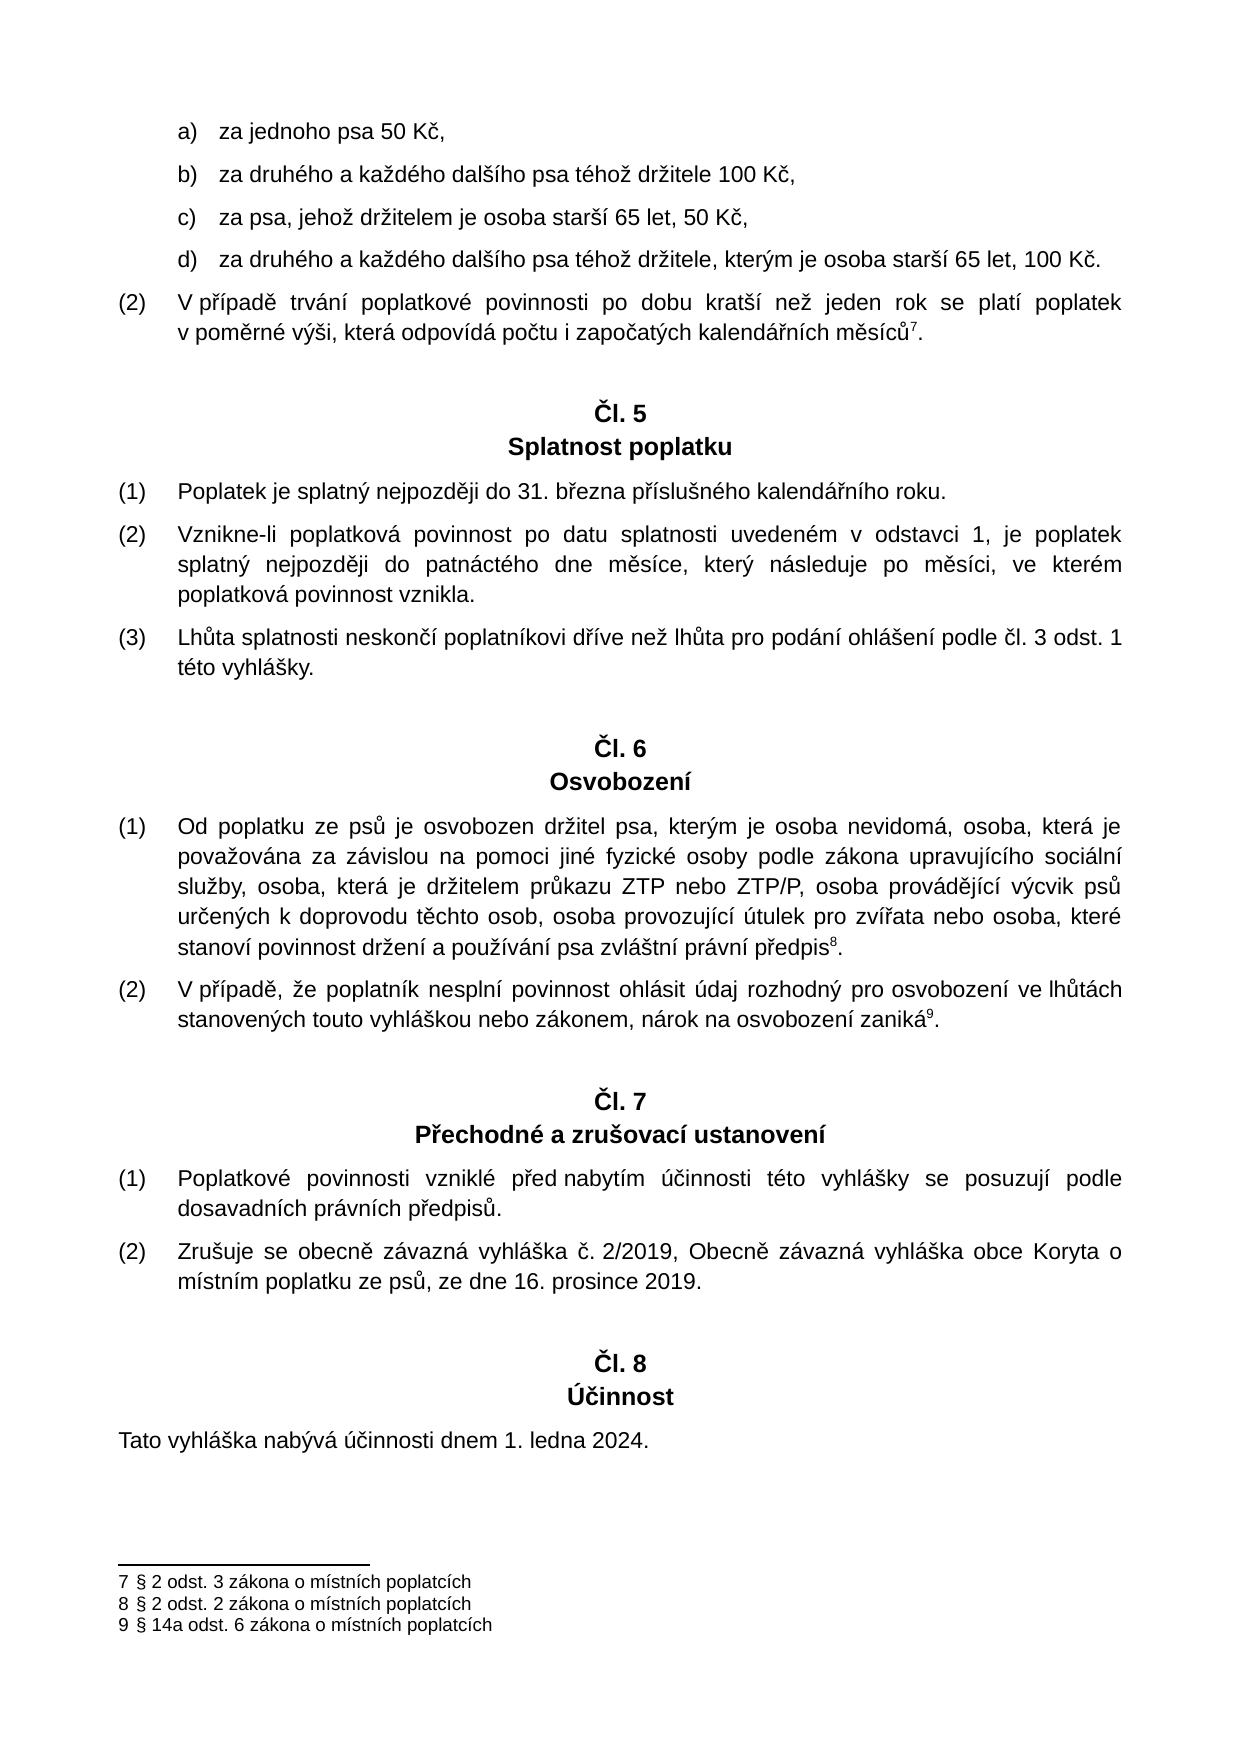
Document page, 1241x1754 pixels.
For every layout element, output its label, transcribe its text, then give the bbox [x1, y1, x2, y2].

text Tato vyhláška nabývá účinnosti dnem 1. ledna 2024. [118, 1427, 1122, 1453]
subtitle Čl. 7 Přechodné a zrušovací ustanovení [118, 1087, 1122, 1148]
list § 14a odst. 6 zákona o místních poplatcích [118, 1614, 1122, 1635]
list Od poplatku ze psů je osvobozen držitel psa, kterým je osoba nevidomá, osoba, která je považována za závislou na pomoci jiné fyzické osoby podle zákona upravujícího sociální služby, osoba, která je držitelem průkazu ZTP nebo ZTP/P, osoba provádějící výcvik psů určených k doprovodu těchto osob, osoba provozující útulek pro zvířata nebo osoba, které stanoví povinnost držení a používání psa zvláštní právní předpis. [118, 813, 1122, 960]
list Poplatek je splatný nejpozději do 31. března příslušného kalendářního roku. [118, 478, 1122, 504]
subtitle Čl. 6 Osvobození [118, 734, 1122, 796]
list § 2 odst. 3 zákona o místních poplatcích [118, 1571, 1122, 1592]
list za jednoho psa 50 Kč, [177, 118, 1122, 144]
list V případě, že poplatník nesplní povinnost ohlásit údaj rozhodný pro osvobození ve lhůtách stanovených touto vyhláškou nebo zákonem, nárok na osvobození zaniká. [118, 976, 1122, 1033]
list § 2 odst. 2 zákona o místních poplatcích [118, 1592, 1122, 1614]
list za druhého a každého dalšího psa téhož držitele, kterým je osoba starší 65 let, 100 Kč. [177, 246, 1122, 273]
list Vznikne-li poplatková povinnost po datu splatnosti uvedeném v odstavci 1, je poplatek splatný nejpozději do patnáctého dne měsíce, který následuje po měsíci, ve kterém poplatková povinnost vznikla. [118, 521, 1122, 607]
list V případě trvání poplatkové povinnosti po dobu kratší než jeden rok se platí poplatek v poměrné výši, která odpovídá počtu i započatých kalendářních měsíců. [118, 289, 1122, 346]
list Poplatkové povinnosti vzniklé před nabytím účinnosti této vyhlášky se posuzují podle dosavadních právních předpisů. [118, 1165, 1122, 1222]
list Zrušuje se obecně závazná vyhláška č. 2/2019, Obecně závazná vyhláška obce Koryta o místním poplatku ze psů, ze dne 16. prosince 2019. [118, 1238, 1122, 1295]
list za psa, jehož držitelem je osoba starší 65 let, 50 Kč, [177, 203, 1122, 230]
list za druhého a každého dalšího psa téhož držitele 100 Kč, [177, 161, 1122, 187]
list Lhůta splatnosti neskončí poplatníkovi dříve než lhůta pro podání ohlášení podle čl. 3 odst. 1 této vyhlášky. [118, 624, 1122, 680]
subtitle Čl. 5 Splatnost poplatku [118, 399, 1122, 461]
subtitle Čl. 8 Účinnost [118, 1348, 1122, 1410]
